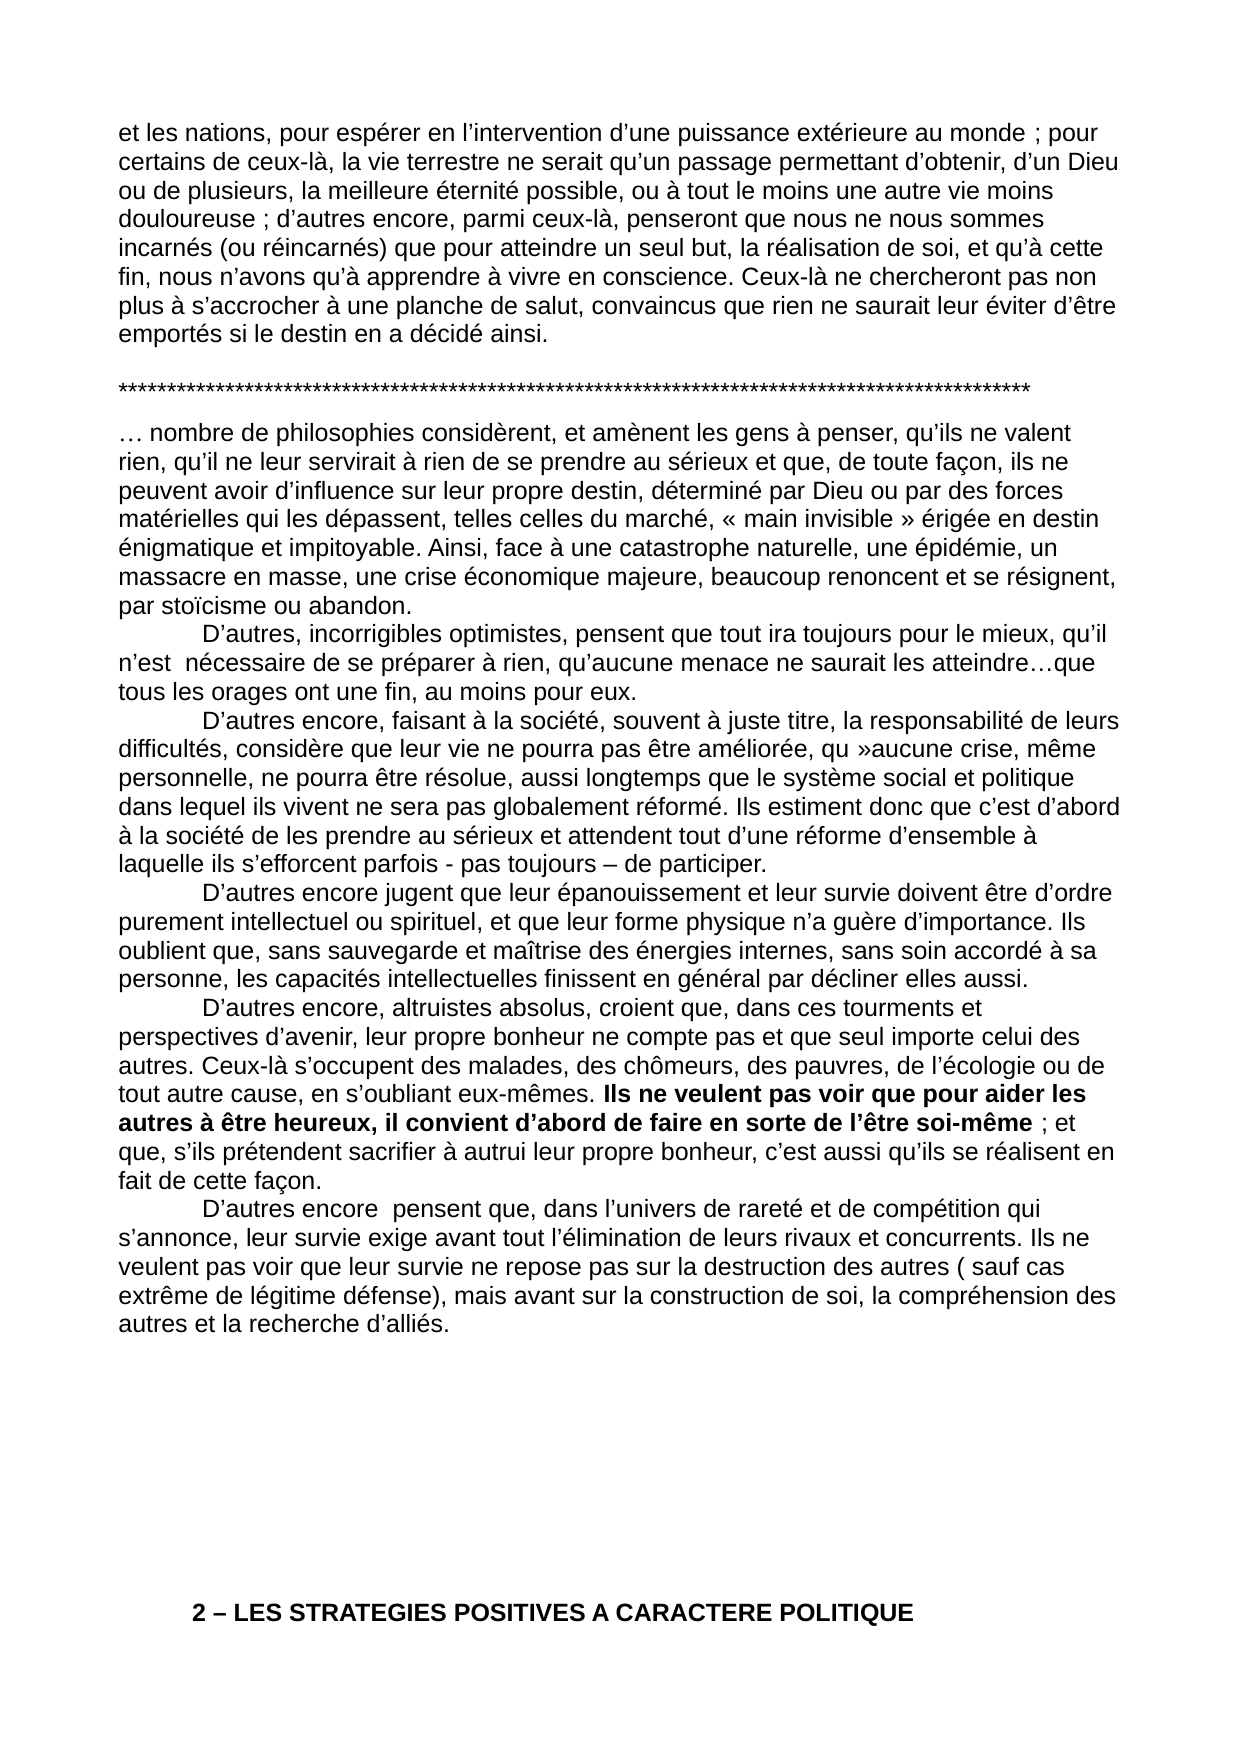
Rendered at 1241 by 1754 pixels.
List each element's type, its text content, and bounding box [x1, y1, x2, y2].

text 2 – LES STRATEGIES POSITIVES A CARACTERE POLITIQUE [118, 1598, 1122, 1627]
text et les nations, pour espérer en l’intervention d’une puissance extérieure au monde ; pour certains de ceux-là, la vie terrestre ne serait qu’un passage permettant d’obtenir, d’un Dieu ou de plusieurs, la meilleure éternité possible, ou à tout le moins une autre vie moins douloureuse ; d’autres encore, parmi ceux-là, penseront que nous ne nous sommes incarnés (ou réincarnés) que pour atteindre un seul but, la réalisation de soi, et qu’à cette fin, nous n’avons qu’à apprendre à vivre en conscience. Ceux-là ne chercheront pas non plus à s’accrocher à une planche de salut, convaincus que rien ne saurait leur éviter d’être emportés si le destin en a décidé ainsi. ********************************************************************************************** [118, 118, 1122, 406]
text … nombre de philosophies considèrent, et amènent les gens à penser, qu’ils ne valent rien, qu’il ne leur servirait à rien de se prendre au sérieux et que, de toute façon, ils ne peuvent avoir d’influence sur leur propre destin, déterminé par Dieu ou par des forces matérielles qui les dépassent, telles celles du marché, « main invisible » érigée en destin énigmatique et impitoyable. Ainsi, face à une catastrophe naturelle, une épidémie, un massacre en masse, une crise économique majeure, beaucoup renoncent et se résignent, par stoïcisme ou abandon. D’autres, incorrigibles optimistes, pensent que tout ira toujours pour le mieux, qu’il n’est nécessaire de se préparer à rien, qu’aucune menace ne saurait les atteindre…que tous les orages ont une fin, au moins pour eux. D’autres encore, faisant à la société, souvent à juste titre, la responsabilité de leurs difficultés, considère que leur vie ne pourra pas être améliorée, qu »aucune crise, même personnelle, ne pourra être résolue, aussi longtemps que le système social et politique dans lequel ils vivent ne sera pas globalement réformé. Ils estiment donc que c’est d’abord à la société de les prendre au sérieux et attendent tout d’une réforme d’ensemble à laquelle ils s’efforcent parfois - pas toujours – de participer. D’autres encore jugent que leur épanouissement et leur survie doivent être d’ordre purement intellectuel ou spirituel, et que leur forme physique n’a guère d’importance. Ils oublient que, sans sauvegarde et maîtrise des énergies internes, sans soin accordé à sa personne, les capacités intellectuelles finissent en général par décliner elles aussi. D’autres encore, altruistes absolus, croient que, dans ces tourments et perspectives d’avenir, leur propre bonheur ne compte pas et que seul importe celui des autres. Ceux-là s’occupent des malades, des chômeurs, des pauvres, de l’écologie ou de tout autre cause, en s’oubliant eux-mêmes. Ils ne veulent pas voir que pour aider les autres à être heureux, il convient d’abord de faire en sorte de l’être soi-même ; et que, s’ils prétendent sacrifier à autrui leur propre bonheur, c’est aussi qu’ils se réalisent en fait de cette façon. D’autres encore pensent que, dans l’univers de rareté et de compétition qui s’annonce, leur survie exige avant tout l’élimination de leurs rivaux et concurrents. Ils ne veulent pas voir que leur survie ne repose pas sur la destruction des autres ( sauf cas extrême de légitime défense), mais avant sur la construction de soi, la compréhension des autres et la recherche d’alliés. [118, 418, 1122, 1338]
